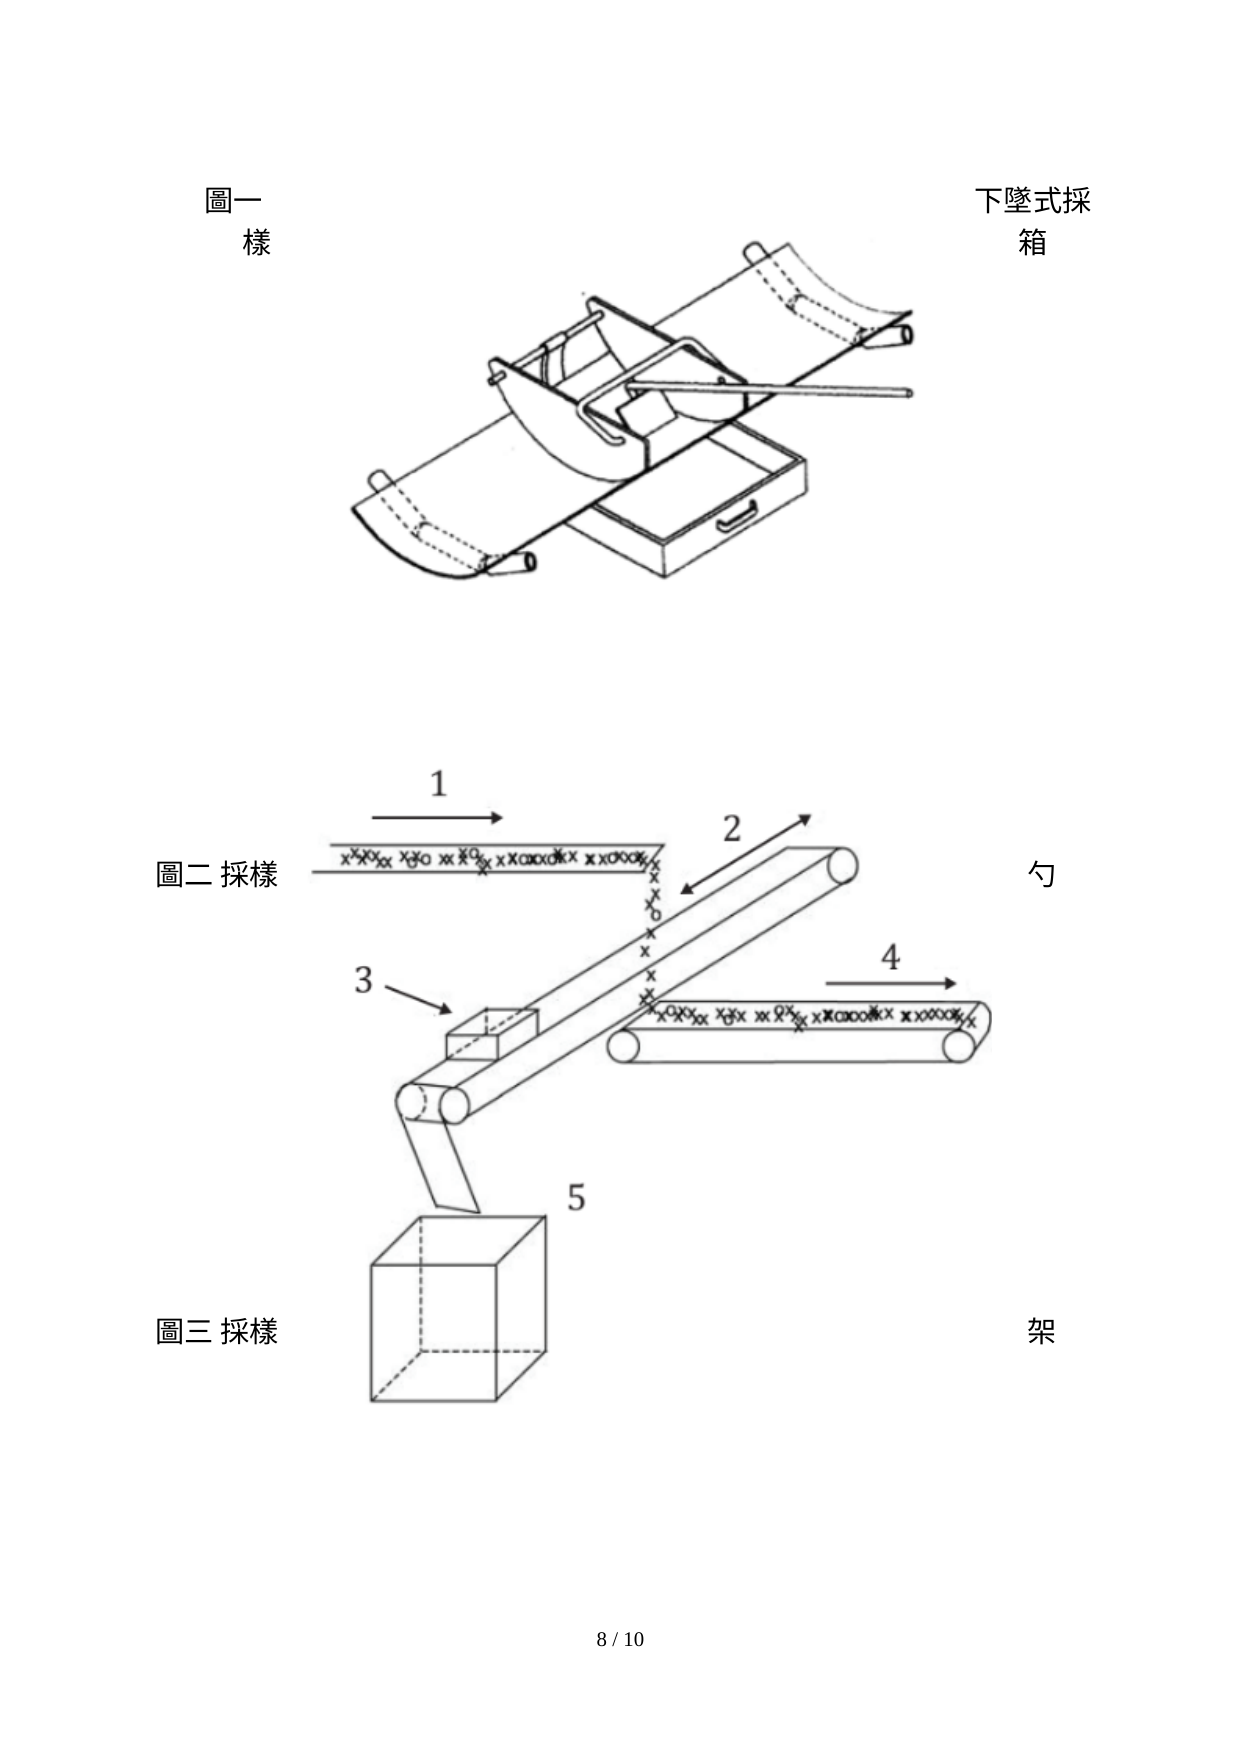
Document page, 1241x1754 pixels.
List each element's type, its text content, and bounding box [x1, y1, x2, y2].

picture [286, 750, 992, 1411]
text 圖一 下墜式採樣箱 [148, 177, 1093, 262]
picture [282, 186, 974, 599]
text 圖三 採樣 [148, 1308, 286, 1350]
text 圖二 採樣 [148, 851, 286, 893]
text 架 [992, 1308, 1093, 1350]
text 勺 [992, 851, 1093, 893]
